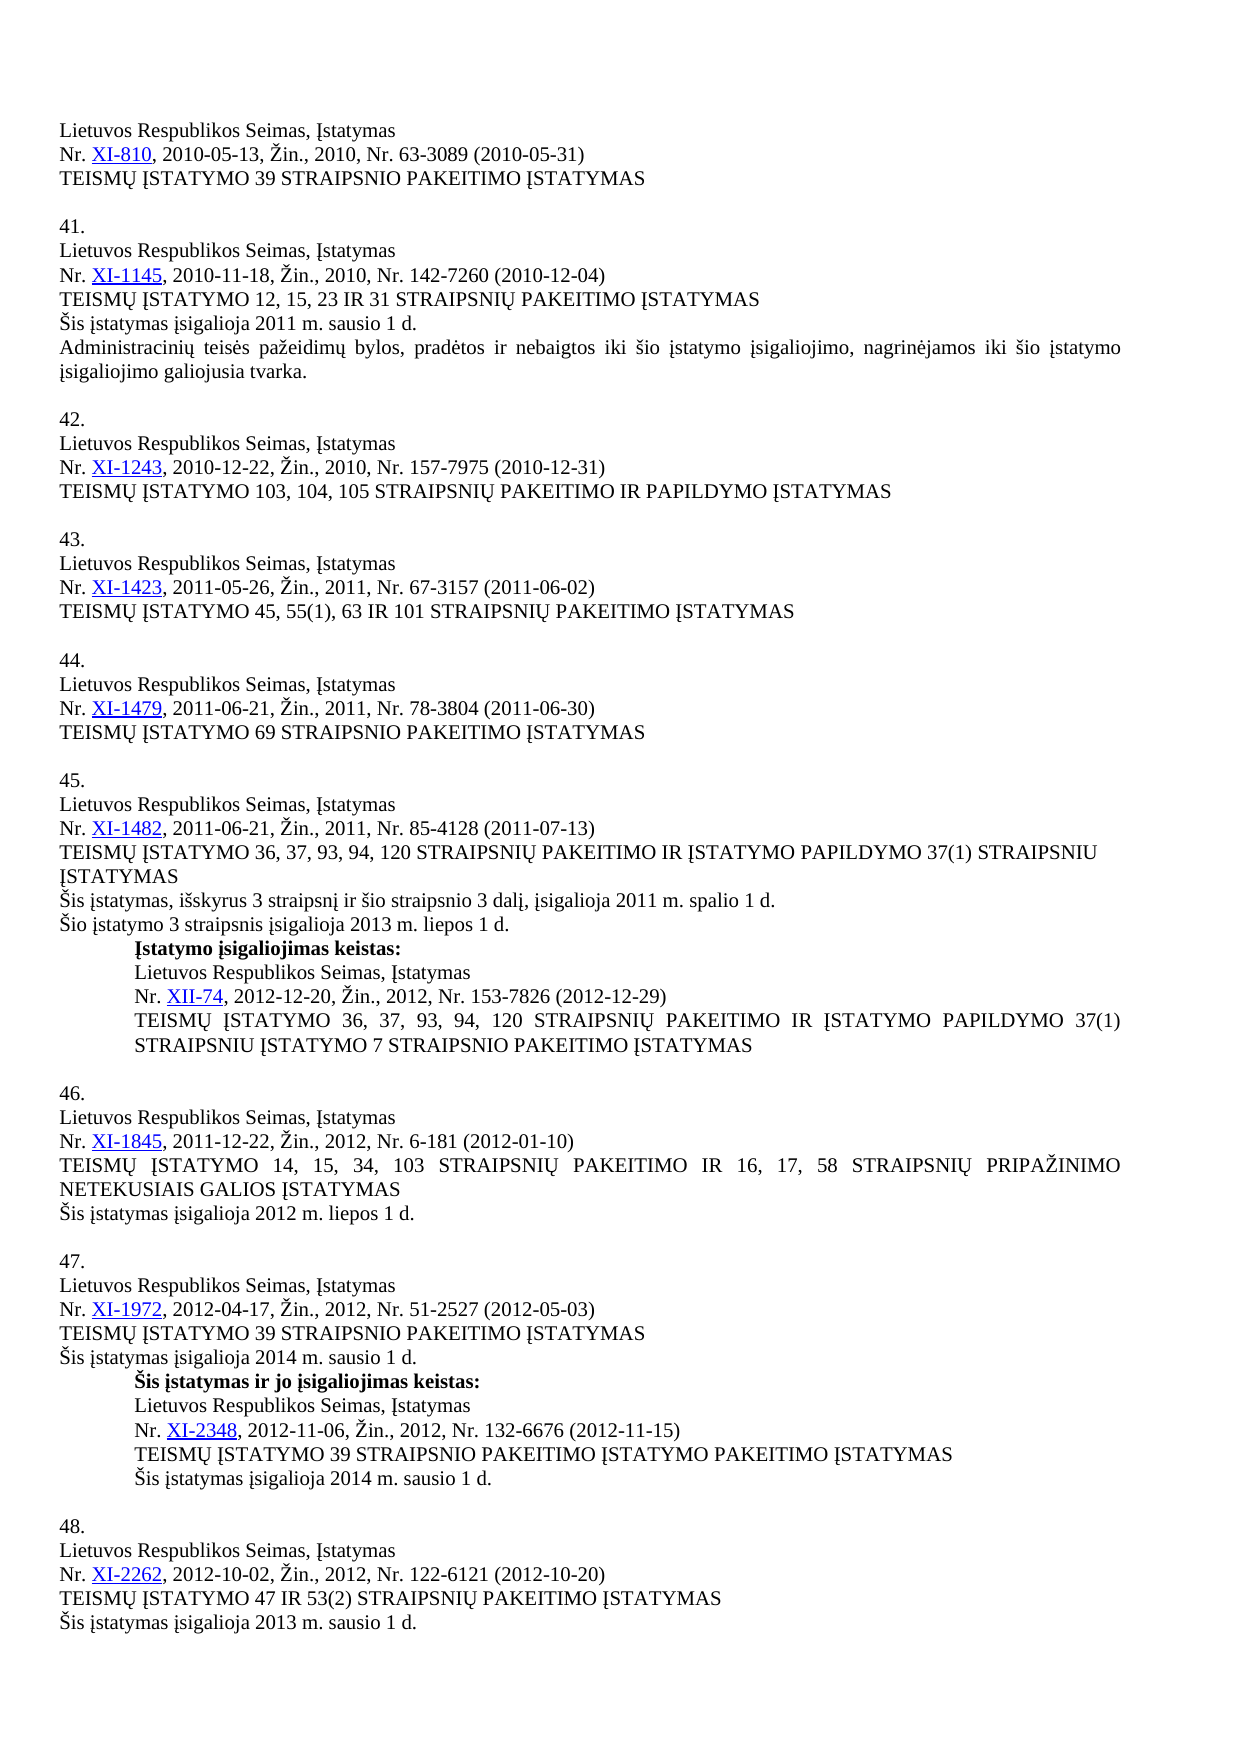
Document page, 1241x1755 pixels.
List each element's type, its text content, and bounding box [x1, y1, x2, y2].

text Nr. XI-2262, 2012-10-02, Žin., 2012, Nr. 122-6121 (2012-10-20) [59, 1562, 1122, 1586]
text TEISMŲ ĮSTATYMO 39 STRAIPSNIO PAKEITIMO ĮSTATYMO PAKEITIMO ĮSTATYMAS [59, 1442, 1122, 1466]
text TEISMŲ ĮSTATYMO 47 IR 53(2) STRAIPSNIŲ PAKEITIMO ĮSTATYMAS [59, 1586, 1122, 1610]
text TEISMŲ ĮSTATYMO 39 STRAIPSNIO PAKEITIMO ĮSTATYMAS [59, 166, 1122, 190]
text TEISMŲ ĮSTATYMO 36, 37, 93, 94, 120 STRAIPSNIŲ PAKEITIMO IR ĮSTATYMO PAPILDYMO 37(1) STRAIPSNIU ĮSTATYMO 7 STRAIPSNIO PAKEITIMO ĮSTATYMAS [134, 1008, 1122, 1057]
text Lietuvos Respublikos Seimas, Įstatymas [59, 792, 1122, 816]
text Lietuvos Respublikos Seimas, Įstatymas [59, 960, 1122, 984]
text Įstatymo įsigaliojimas keistas: [59, 936, 1122, 960]
text Lietuvos Respublikos Seimas, Įstatymas [59, 431, 1122, 455]
text Lietuvos Respublikos Seimas, Įstatymas [59, 672, 1122, 696]
text 47. [59, 1249, 1122, 1273]
text TEISMŲ ĮSTATYMO 12, 15, 23 IR 31 STRAIPSNIŲ PAKEITIMO ĮSTATYMAS [59, 287, 1122, 311]
text TEISMŲ ĮSTATYMO 69 STRAIPSNIO PAKEITIMO ĮSTATYMAS [59, 720, 1122, 744]
text Nr. XI-1972, 2012-04-17, Žin., 2012, Nr. 51-2527 (2012-05-03) [59, 1297, 1122, 1321]
text Šio įstatymo 3 straipsnis įsigalioja 2013 m. liepos 1 d. [59, 912, 1122, 936]
text Nr. XI-1845, 2011-12-22, Žin., 2012, Nr. 6-181 (2012-01-10) [59, 1129, 1122, 1153]
text Šis įstatymas, išskyrus 3 straipsnį ir šio straipsnio 3 dalį, įsigalioja 2011 m. spalio 1 d. [59, 888, 1122, 912]
text Lietuvos Respublikos Seimas, Įstatymas [59, 1393, 1122, 1417]
text TEISMŲ ĮSTATYMO 39 STRAIPSNIO PAKEITIMO ĮSTATYMAS [59, 1321, 1122, 1345]
text Šis įstatymas ir jo įsigaliojimas keistas: [59, 1369, 1122, 1393]
text Lietuvos Respublikos Seimas, Įstatymas [59, 1273, 1122, 1297]
text Nr. XI-1482, 2011-06-21, Žin., 2011, Nr. 85-4128 (2011-07-13) [59, 816, 1122, 840]
text Šis įstatymas įsigalioja 2011 m. sausio 1 d. [59, 311, 1122, 335]
text Nr. XI-810, 2010-05-13, Žin., 2010, Nr. 63-3089 (2010-05-31) [59, 142, 1122, 166]
text Šis įstatymas įsigalioja 2014 m. sausio 1 d. [59, 1345, 1122, 1369]
text Šis įstatymas įsigalioja 2014 m. sausio 1 d. [59, 1466, 1122, 1490]
text TEISMŲ ĮSTATYMO 103, 104, 105 STRAIPSNIŲ PAKEITIMO IR PAPILDYMO ĮSTATYMAS [59, 479, 1122, 503]
text TEISMŲ ĮSTATYMO 36, 37, 93, 94, 120 STRAIPSNIŲ PAKEITIMO IR ĮSTATYMO PAPILDYMO 37(1) STRAIPSNIU ĮSTATYMAS [59, 840, 1122, 888]
text Lietuvos Respublikos Seimas, Įstatymas [59, 1105, 1122, 1129]
text Nr. XI-1145, 2010-11-18, Žin., 2010, Nr. 142-7260 (2010-12-04) [59, 262, 1122, 287]
text Nr. XI-1243, 2010-12-22, Žin., 2010, Nr. 157-7975 (2010-12-31) [59, 455, 1122, 479]
text 42. [59, 407, 1122, 431]
text Lietuvos Respublikos Seimas, Įstatymas [59, 238, 1122, 262]
text Šis įstatymas įsigalioja 2012 m. liepos 1 d. [59, 1201, 1122, 1225]
text 44. [59, 647, 1122, 672]
text Lietuvos Respublikos Seimas, Įstatymas [59, 1538, 1122, 1562]
text Nr. XI-2348, 2012-11-06, Žin., 2012, Nr. 132-6676 (2012-11-15) [59, 1417, 1122, 1442]
text TEISMŲ ĮSTATYMO 45, 55(1), 63 IR 101 STRAIPSNIŲ PAKEITIMO ĮSTATYMAS [59, 599, 1122, 623]
text 46. [59, 1081, 1122, 1105]
text Nr. XI-1479, 2011-06-21, Žin., 2011, Nr. 78-3804 (2011-06-30) [59, 696, 1122, 720]
text TEISMŲ ĮSTATYMO 14, 15, 34, 103 STRAIPSNIŲ PAKEITIMO IR 16, 17, 58 STRAIPSNIŲ PRIPAŽINIMO NETEKUSIAIS GALIOS ĮSTATYMAS [59, 1153, 1122, 1201]
text Lietuvos Respublikos Seimas, Įstatymas [59, 118, 1122, 142]
text Nr. XII-74, 2012-12-20, Žin., 2012, Nr. 153-7826 (2012-12-29) [59, 984, 1122, 1008]
text 43. [59, 527, 1122, 551]
text 48. [59, 1514, 1122, 1538]
text 41. [59, 214, 1122, 238]
text Administracinių teisės pažeidimų bylos, pradėtos ir nebaigtos iki šio įstatymo įsigaliojimo, nagrinėjamos iki šio įstatymo įsigaliojimo galiojusia tvarka. [59, 335, 1122, 383]
text 45. [59, 768, 1122, 792]
text Šis įstatymas įsigalioja 2013 m. sausio 1 d. [59, 1610, 1122, 1634]
text Nr. XI-1423, 2011-05-26, Žin., 2011, Nr. 67-3157 (2011-06-02) [59, 575, 1122, 599]
text Lietuvos Respublikos Seimas, Įstatymas [59, 551, 1122, 575]
